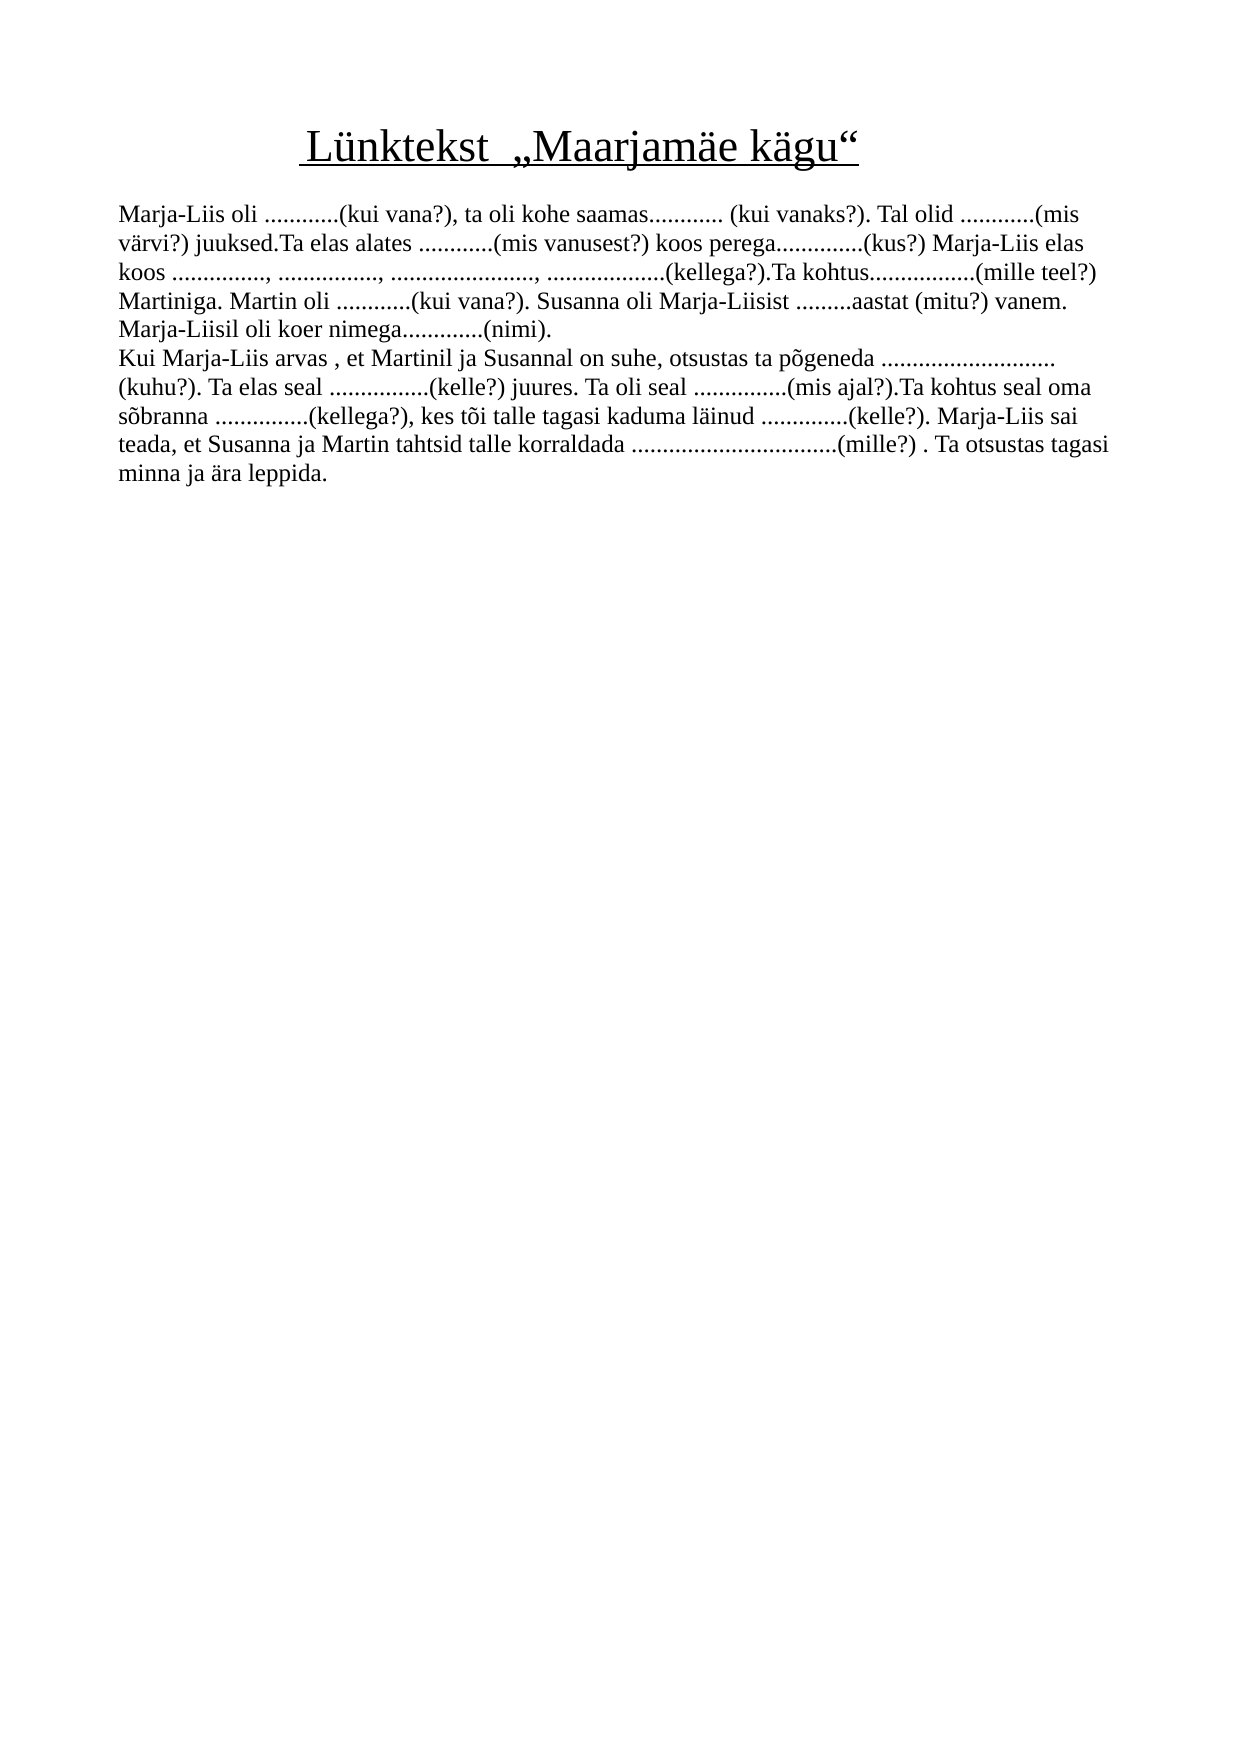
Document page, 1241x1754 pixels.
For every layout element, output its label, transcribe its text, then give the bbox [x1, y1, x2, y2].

text Lünktekst „Maarjamäe kägu“ [118, 118, 1122, 171]
text Kui Marja-Liis arvas , et Martinil ja Susannal on suhe, otsustas ta põgeneda ............................(kuhu?). Ta elas seal ................(kelle?) juures. Ta oli seal ...............(mis ajal?).Ta kohtus seal oma sõbranna ...............(kellega?), kes tõi talle tagasi kaduma läinud ..............(kelle?). Marja-Liis sai teada, et Susanna ja Martin tahtsid talle korraldada .................................(mille?) . Ta otsustas tagasi minna ja ära leppida. [118, 343, 1122, 487]
text Marja-Liis oli ............(kui vana?), ta oli kohe saamas............ (kui vanaks?). Tal olid ............(mis värvi?) juuksed.Ta elas alates ............(mis vanusest?) koos perega..............(kus?) Marja-Liis elas koos ..............., ................, ......................., ...................(kellega?).Ta kohtus.................(mille teel?) Martiniga. Martin oli ............(kui vana?). Susanna oli Marja-Liisist .........aastat (mitu?) vanem. Marja-Liisil oli koer nimega.............(nimi). [118, 199, 1122, 343]
